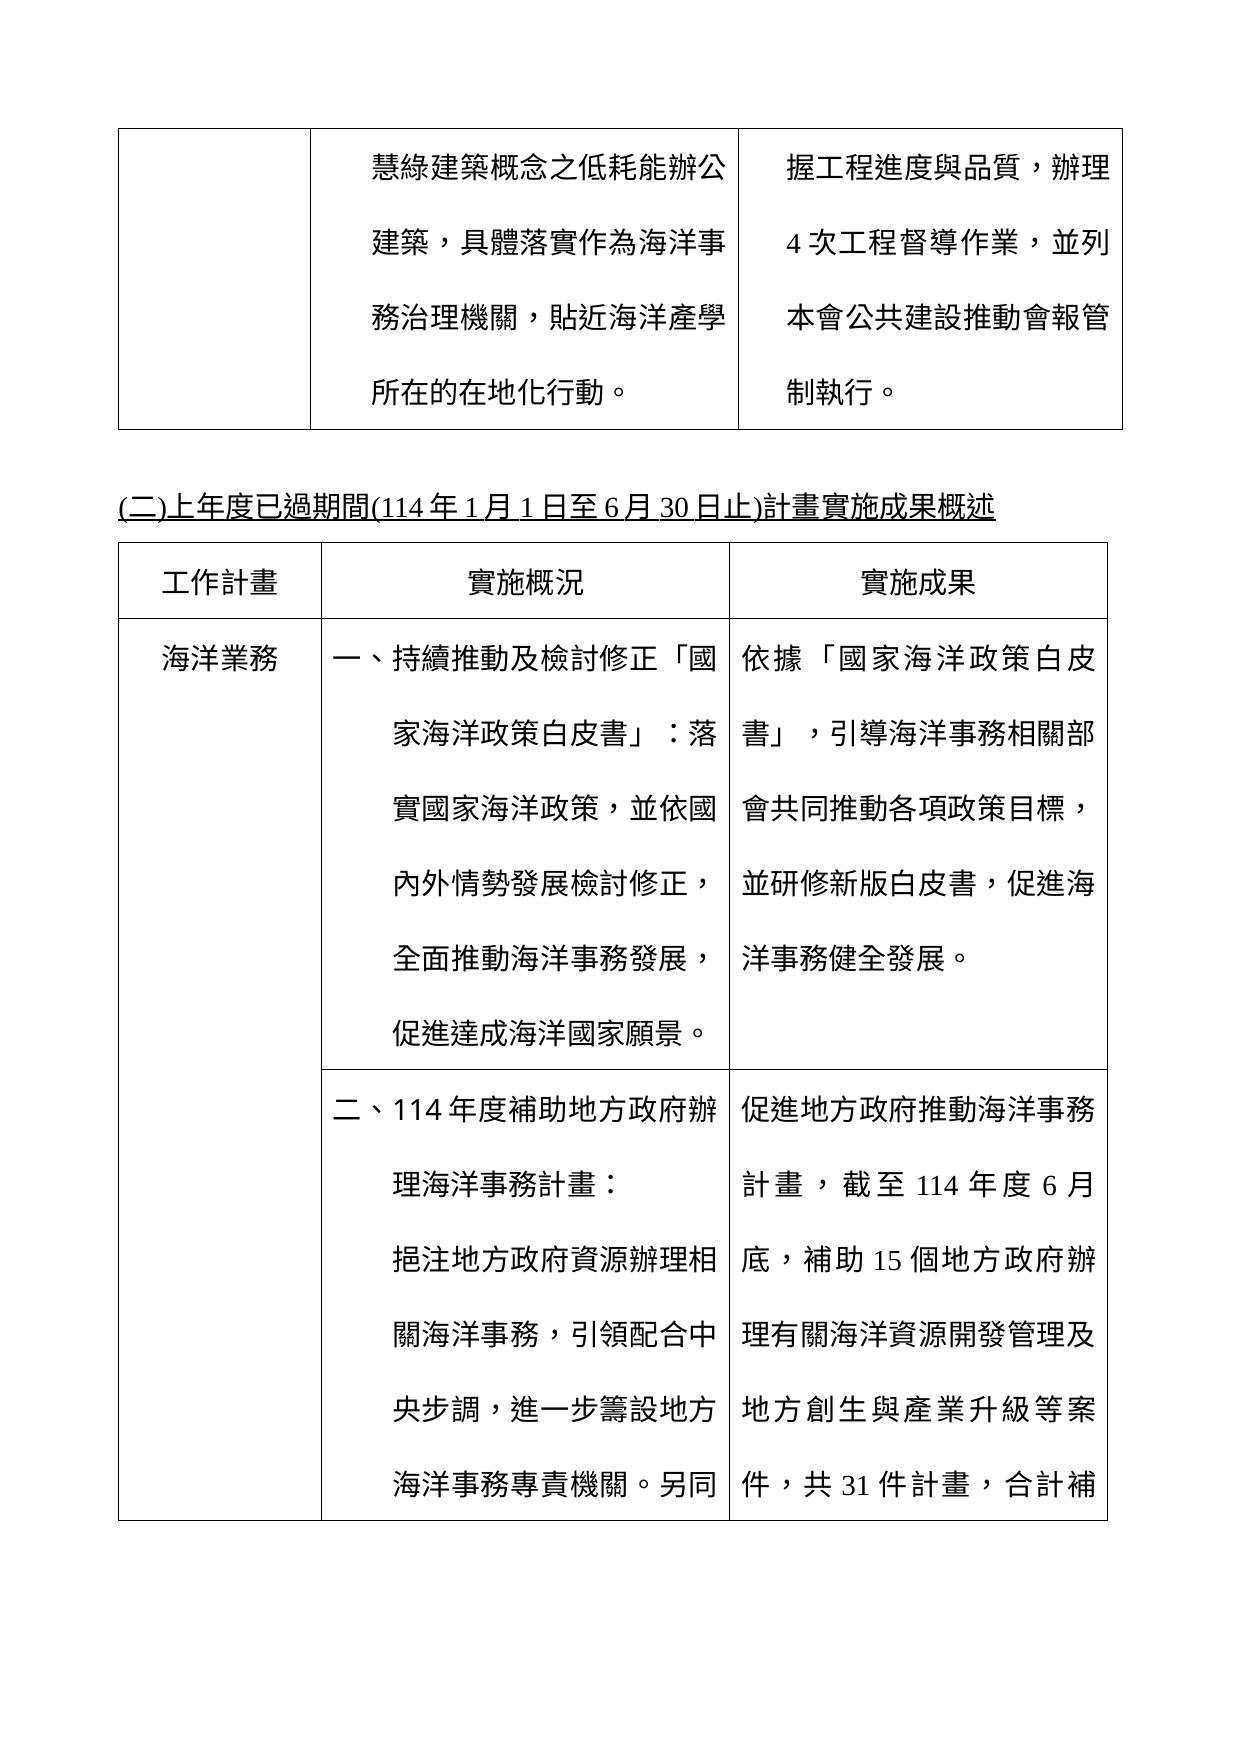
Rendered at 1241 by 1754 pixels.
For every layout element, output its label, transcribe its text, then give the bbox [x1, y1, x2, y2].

table_header 實施概況 [322, 543, 729, 618]
table_cell [119, 129, 310, 429]
text (二)上年度已過期間(114年1月1日至6月30日止)計畫實施成果概述 [118, 467, 1107, 542]
table_cell 完成連續壁、地質改良樁施作等作業。 辦理基礎開挖作業。 本會工程督導小組加強掌握工程進度與品質，辦理4次工程督導作業，並列本會公共建設推動會報管制執行。 [739, 129, 1122, 429]
table_cell 海洋業務 [119, 619, 321, 1520]
table_cell 114年度補助地方政府辦理海洋事務計畫： 挹注地方政府資源辦理相關海洋事務，引領配合中央步調，進一步籌設地方海洋事務專責機關。另同 [322, 1070, 729, 1520]
table_cell 持續推動及檢討修正「國家海洋政策白皮書」：落實國家海洋政策，並依國內外情勢發展檢討修正，全面推動海洋事務發展，促進達成海洋國家願景。 [322, 619, 729, 1069]
table_cell 促進地方政府推動海洋事務計畫，截至114年度6月底，補助15個地方政府辦理有關海洋資源開發管理及地方創生與產業升級等案件，共31件計畫，合計補 [730, 1070, 1107, 1520]
table_header 工作計畫 [119, 543, 321, 618]
table_header 實施成果 [730, 543, 1107, 618]
table_cell 依據「國家海洋政策白皮書」，引導海洋事務相關部會共同推動各項政策目標，並研修新版白皮書，促進海洋事務健全發展。 [730, 619, 1107, 1069]
table_cell 慧綠建築概念之低耗能辦公建築，具體落實作為海洋事務治理機關，貼近海洋產學所在的在地化行動。 [311, 129, 738, 429]
